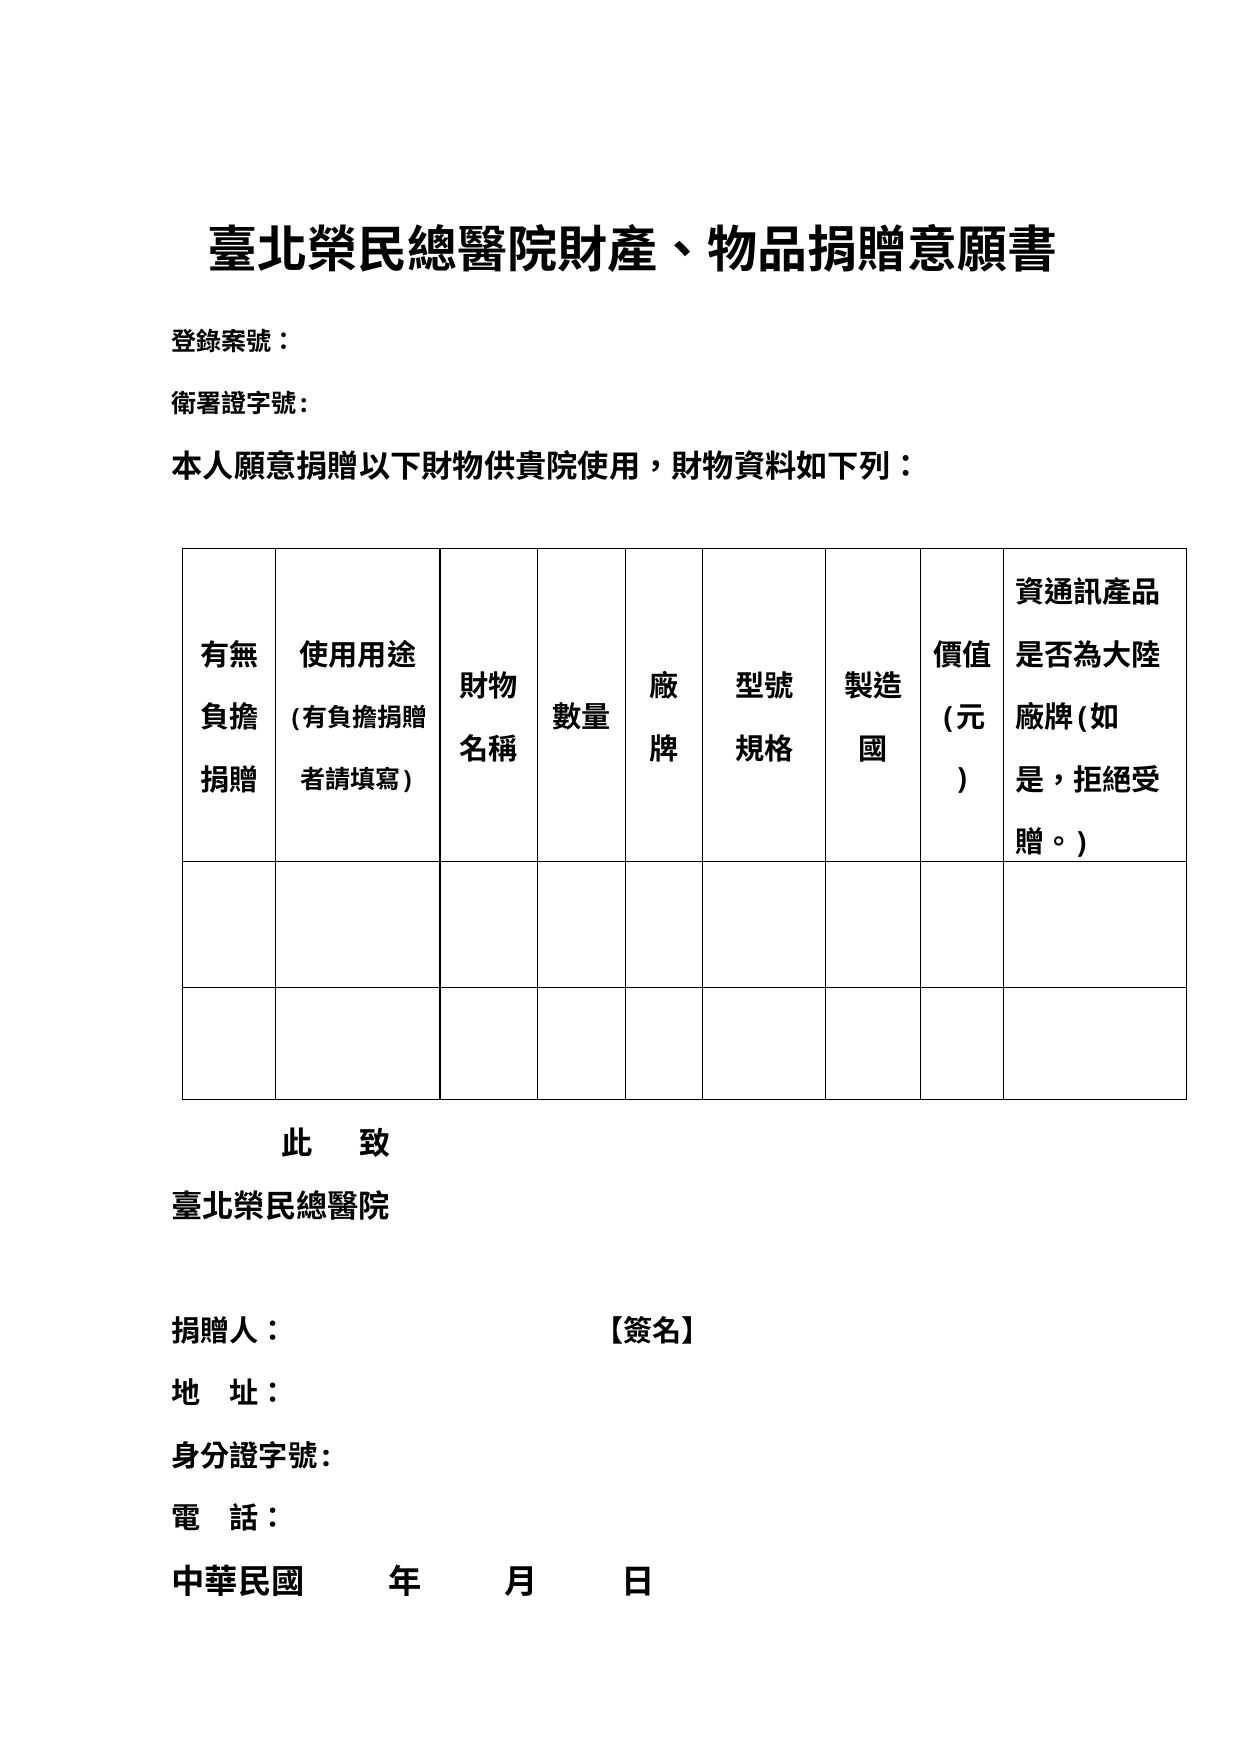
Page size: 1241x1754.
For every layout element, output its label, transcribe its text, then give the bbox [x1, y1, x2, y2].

table_cell [441, 862, 537, 987]
table_cell [538, 988, 625, 1098]
table_header 有無負擔捐贈 [183, 549, 275, 861]
table_cell [703, 862, 825, 987]
table_header 財物 名稱 [441, 549, 537, 861]
text 此 致 [171, 1099, 1092, 1162]
text 身分證字號: [171, 1412, 1092, 1474]
table_cell [276, 988, 439, 1098]
text 臺北榮民總醫院 [171, 1162, 1092, 1224]
table_header 數量 [538, 549, 625, 861]
text 中華民國 年 月 日 [171, 1537, 1042, 1599]
text 登錄案號： [171, 297, 1092, 360]
table_cell [921, 862, 1003, 987]
table_cell [441, 988, 537, 1098]
table_cell [276, 862, 439, 987]
table_cell [1004, 988, 1186, 1098]
table_cell [626, 988, 702, 1098]
text 電 話： [171, 1474, 1092, 1537]
table_header 價值(元) [921, 549, 1003, 861]
text 捐贈人： 【簽名】 [171, 1287, 1092, 1349]
table_header 型號 規格 [703, 549, 825, 861]
table_header 資通訊產品是否為大陸廠牌(如是，拒絕受贈。) [1004, 549, 1186, 861]
table_header 製造國 [826, 549, 920, 861]
table_header 使用用途 (有負擔捐贈者請填寫) [276, 549, 439, 861]
table_cell [183, 988, 275, 1098]
table_cell [826, 988, 920, 1098]
table_cell [538, 862, 625, 987]
text 衛署證字號: [171, 360, 1092, 422]
text 本人願意捐贈以下財物供貴院使用，財物資料如下列： [171, 422, 1092, 485]
table_cell [921, 988, 1003, 1098]
table_cell [1004, 862, 1186, 987]
text 地 址： [171, 1349, 1092, 1412]
text 臺北榮民總醫院財產、物品捐贈意願書 [171, 172, 1092, 297]
table_cell [183, 862, 275, 987]
table_cell [626, 862, 702, 987]
table_cell [826, 862, 920, 987]
table_cell [703, 988, 825, 1098]
table_header 廠牌 [626, 549, 702, 861]
